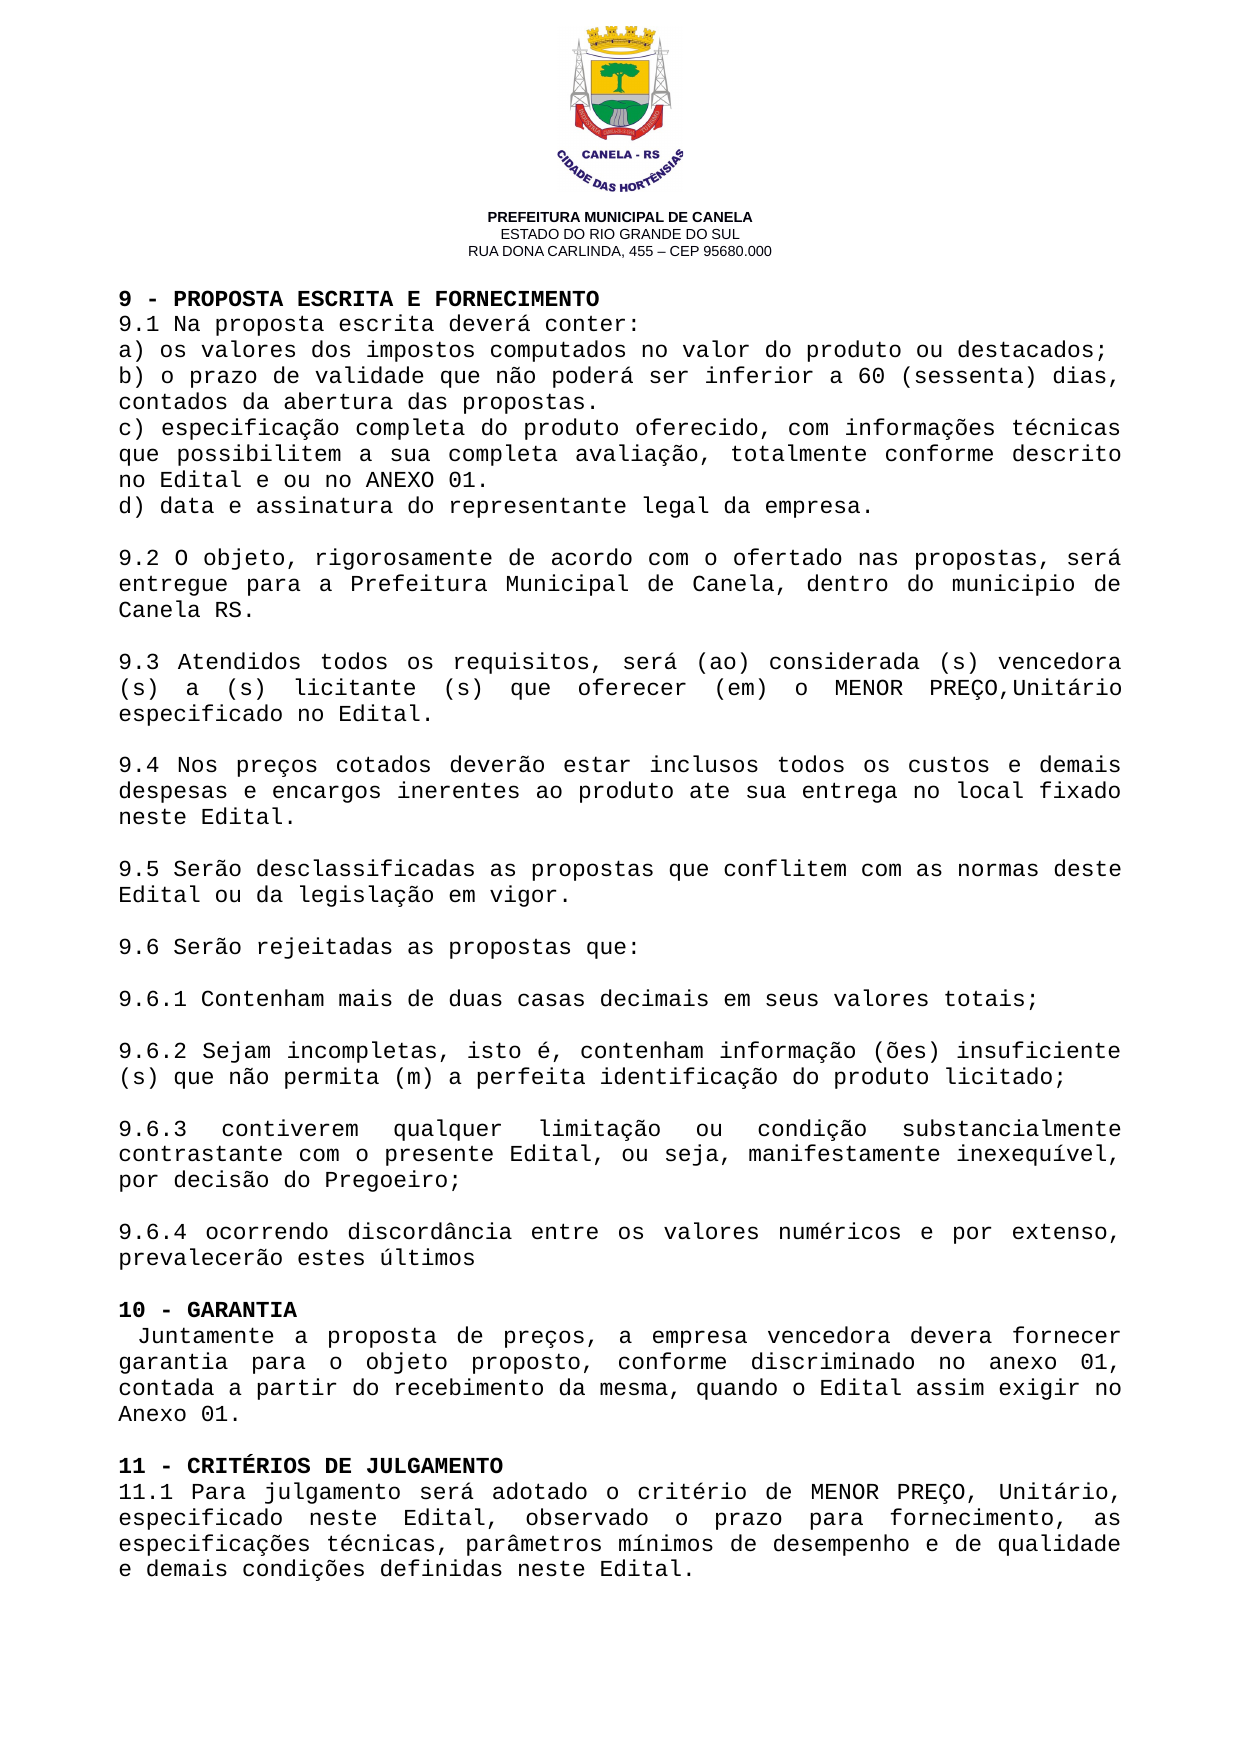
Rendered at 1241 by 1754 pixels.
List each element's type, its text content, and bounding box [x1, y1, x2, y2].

text b) o prazo de validade que não poderá ser inferior a 60 (sessenta) dias, contados da abertura das propostas. [118, 365, 1122, 417]
text c) especificação completa do produto oferecido, com informações técnicas que possibilitem a sua completa avaliação, totalmente conforme descrito no Edital e ou no ANEXO 01. [118, 417, 1122, 494]
text 9 - PROPOSTA ESCRITA E FORNECIMENTO [118, 287, 1122, 313]
text 9.1 Na proposta escrita deverá conter: [118, 313, 1122, 339]
text 9.6.1 Contenham mais de duas casas decimais em seus valores totais; [118, 987, 1122, 1013]
text 9.3 Atendidos todos os requisitos, será (ao) considerada (s) vencedora (s) a (s) licitante (s) que oferecer (em) o MENOR PREÇO,Unitário especificado no Edital. [118, 650, 1122, 728]
picture [557, 26, 684, 192]
text 11 - CRITÉRIOS DE JULGAMENTO [118, 1454, 1122, 1480]
text 9.6.2 Sejam incompletas, isto é, contenham informação (ões) insuficiente (s) que não permita (m) a perfeita identificação do produto licitado; [118, 1039, 1122, 1091]
text 9.2 O objeto, rigorosamente de acordo com o ofertado nas propostas, será entregue para a Prefeitura Municipal de Canela, dentro do municipio de Canela RS. [118, 546, 1122, 624]
text 10 - GARANTIA [118, 1298, 1122, 1324]
text 9.6.3 contiverem qualquer limitação ou condição substancialmente contrastante com o presente Edital, ou seja, manifestamente inexequível, por decisão do Pregoeiro; [118, 1117, 1122, 1195]
text d) data e assinatura do representante legal da empresa. [118, 494, 1122, 520]
text 11.1 Para julgamento será adotado o critério de MENOR PREÇO, Unitário, especificado neste Edital, observado o prazo para fornecimento, as especificações técnicas, parâmetros mínimos de desempenho e de qualidade e demais condições definidas neste Edital. [118, 1480, 1122, 1584]
text 9.6 Serão rejeitadas as propostas que: [118, 935, 1122, 961]
text 9.6.4 ocorrendo discordância entre os valores numéricos e por extenso, prevalecerão estes últimos [118, 1221, 1122, 1272]
text a) os valores dos impostos computados no valor do produto ou destacados; [118, 339, 1122, 365]
text 9.5 Serão desclassificadas as propostas que conflitem com as normas deste Edital ou da legislação em vigor. [118, 857, 1122, 909]
text 9.4 Nos preços cotados deverão estar inclusos todos os custos e demais despesas e encargos inerentes ao produto ate sua entrega no local fixado neste Edital. [118, 754, 1122, 832]
text Juntamente a proposta de preços, a empresa vencedora devera fornecer garantia para o objeto proposto, conforme discriminado no anexo 01, contada a partir do recebimento da mesma, quando o Edital assim exigir no Anexo 01. [118, 1324, 1122, 1428]
